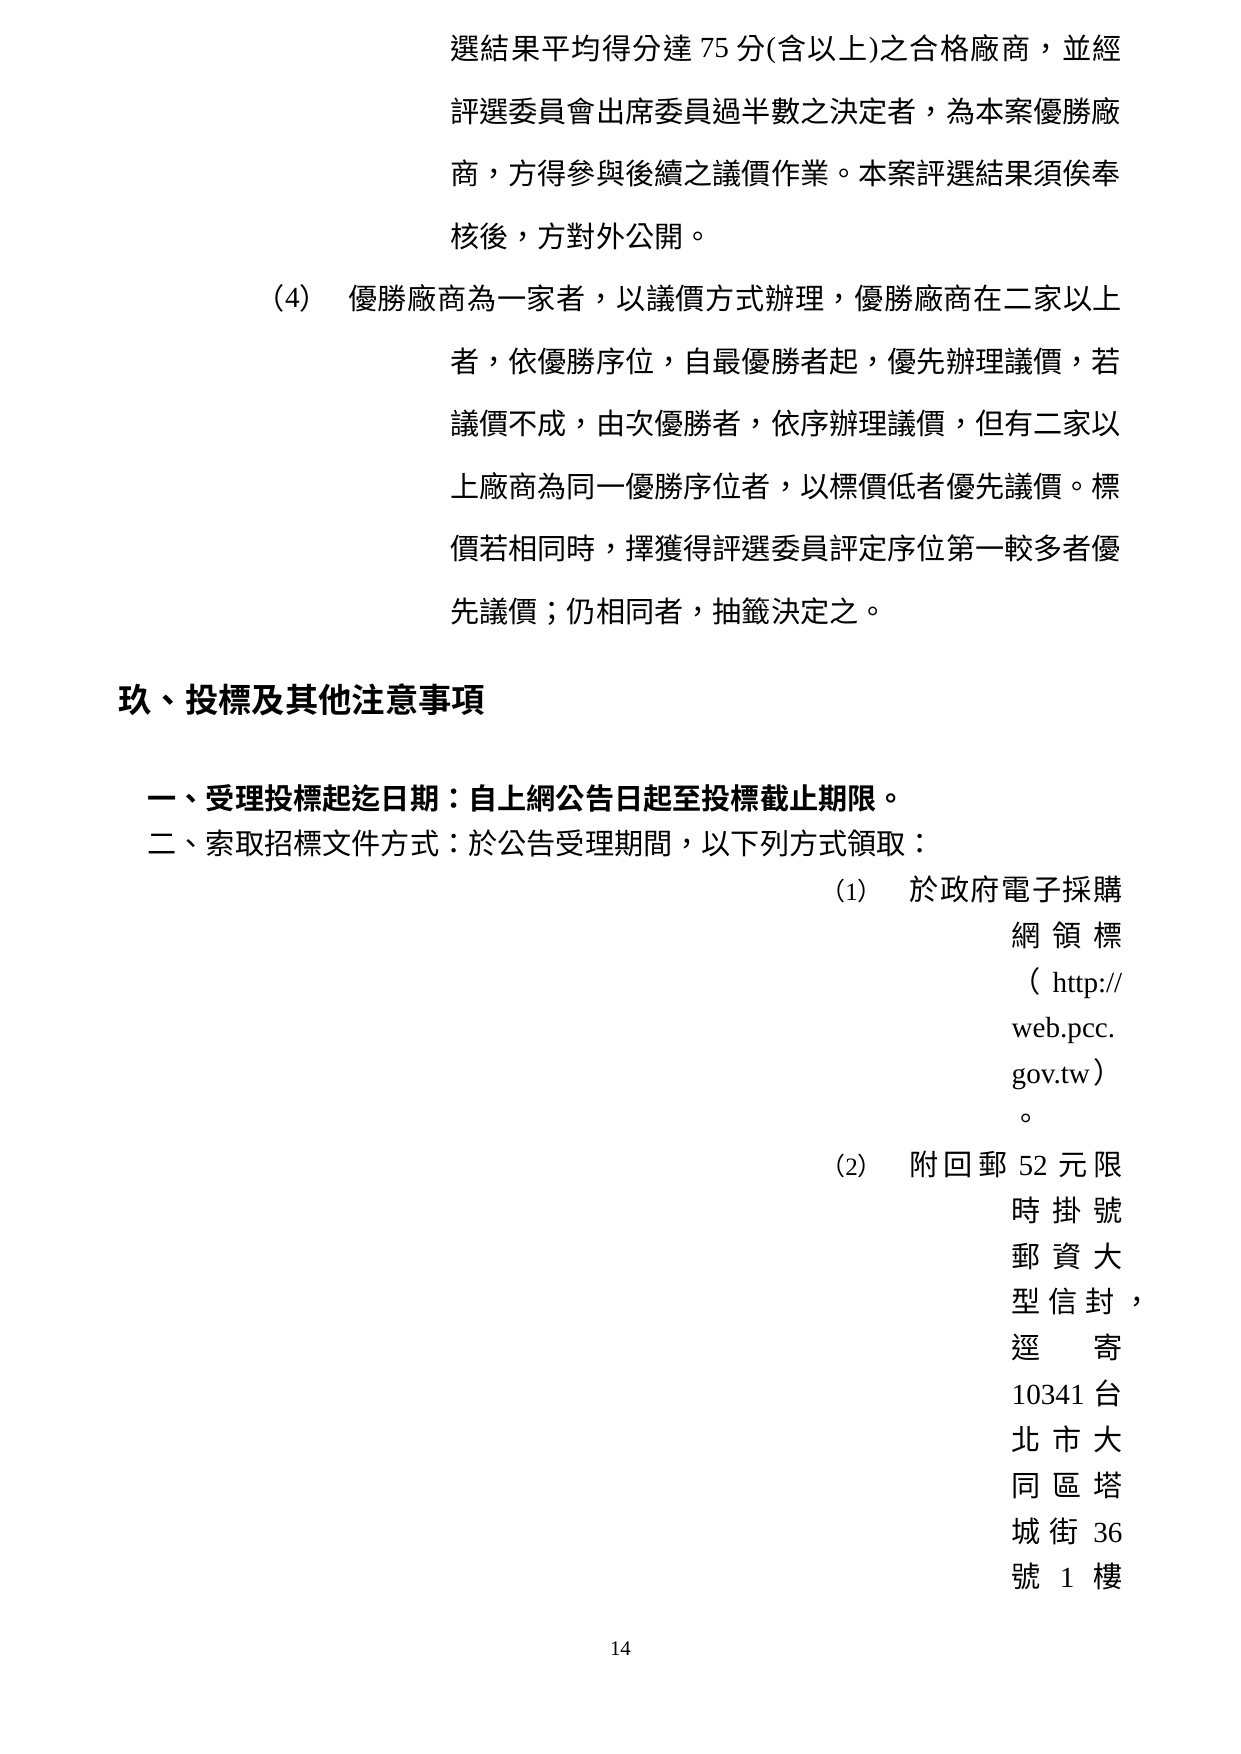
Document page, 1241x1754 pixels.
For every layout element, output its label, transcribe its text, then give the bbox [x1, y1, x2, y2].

text 一、受理投標起迄日期：自上網公告日起至投標截止期限。 [118, 755, 1122, 818]
list 優勝廠商為一家者，以議價方式辦理，優勝廠商在二家以上者，依優勝序位，自最優勝者起，優先辦理議價，若議價不成，由次優勝者，依序辦理議價，但有二家以上廠商為同一優勝序位者，以標價低者優先議價。標價若相同時，擇獲得評選委員評定序位第一較多者優先議價；仍相同者，抽籤決定之。 [256, 255, 1122, 630]
list 選結果平均得分達75分(含以上)之合格廠商，並經評選委員會出席委員過半數之決定者，為本案優勝廠商，方得參與後續之議價作業。本案評選結果須俟奉核後，方對外公開。 [256, 5, 1122, 255]
list 附回郵52元限時掛號郵資大型信封，逕寄10341台北市大同區塔城街36號1樓國民健康署秘書室，信封上敘明索取本署「國民營養健康狀況變遷調查（106-109年）」案之招標文件。 [820, 1139, 1122, 1597]
list 於政府電子採購網領標（http://web.pcc.gov.tw）。 [820, 864, 1122, 1139]
text 玖、投標及其他注意事項 [118, 676, 1122, 722]
text 二、索取招標文件方式：於公告受理期間，以下列方式領取： [118, 818, 1122, 864]
